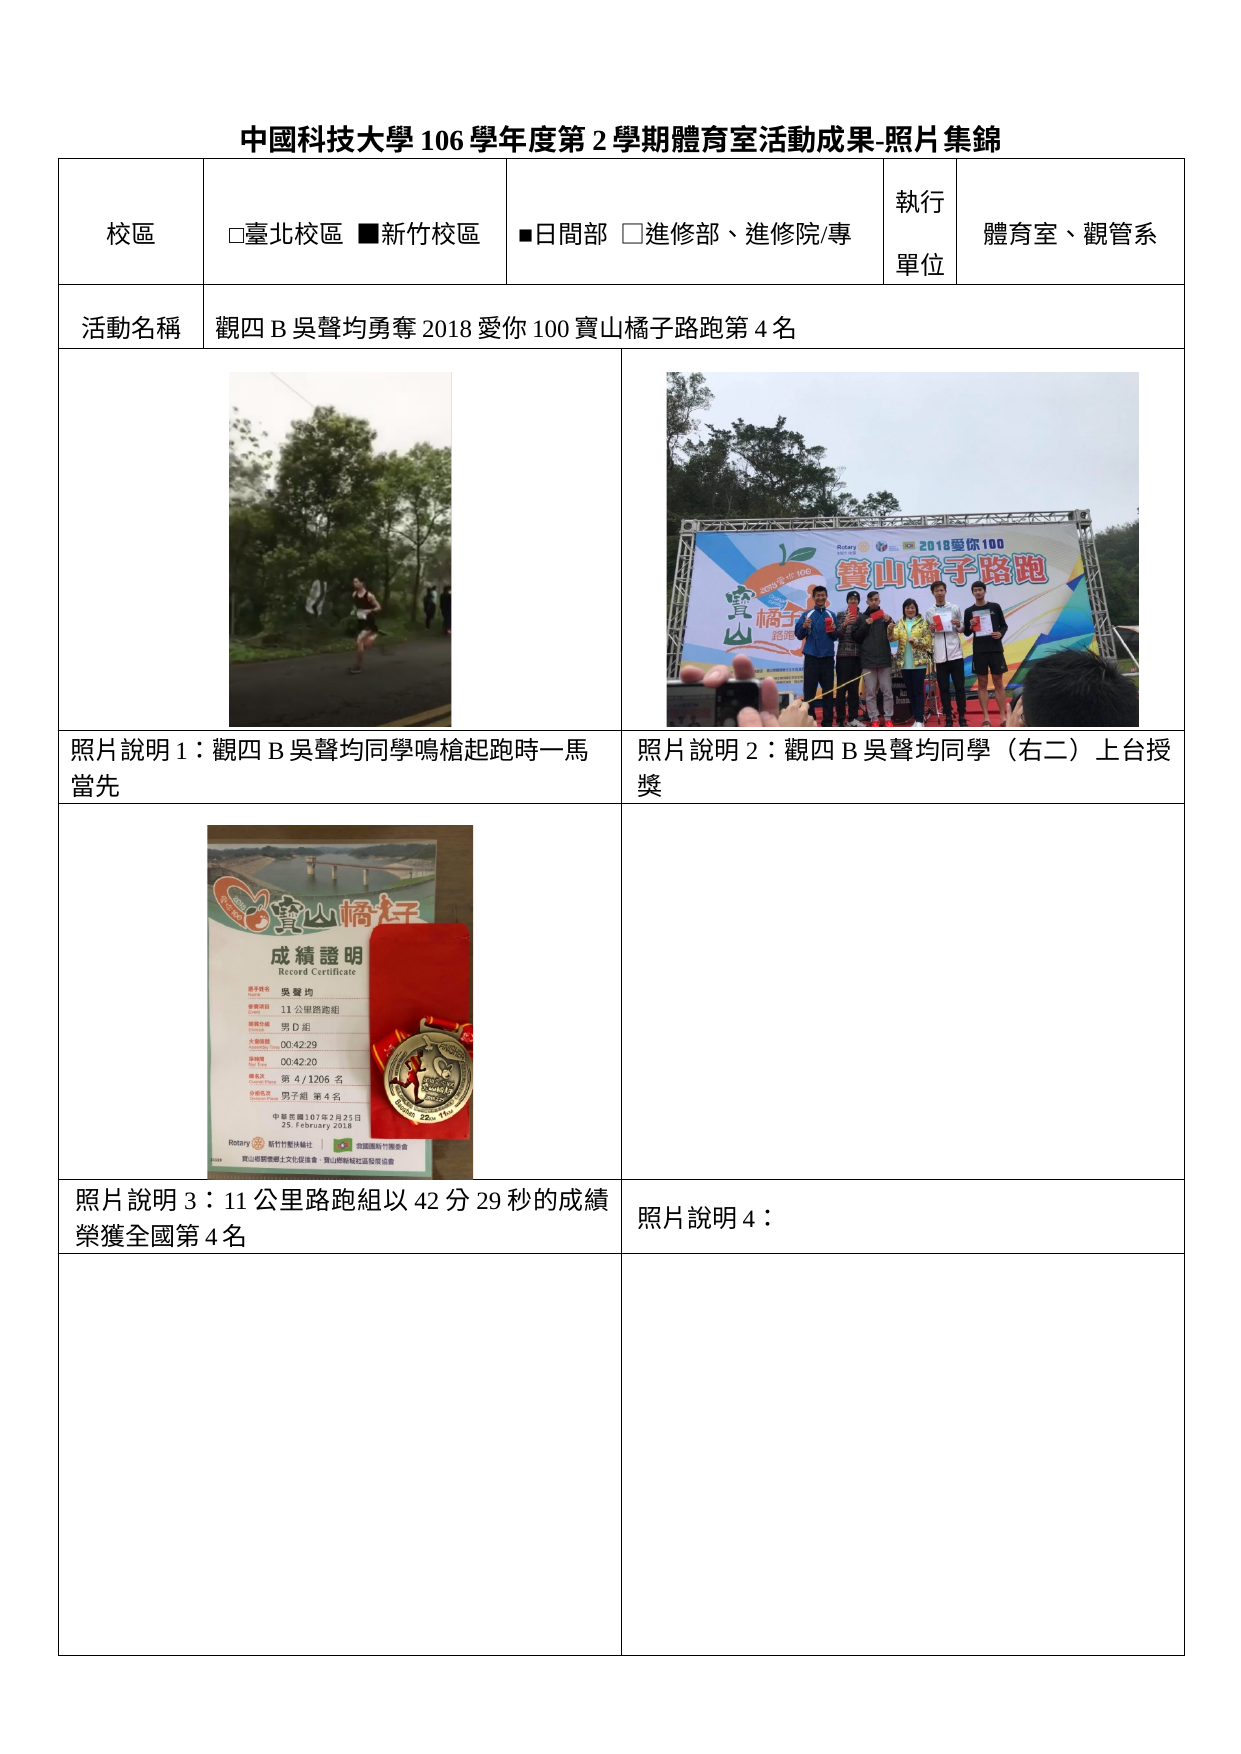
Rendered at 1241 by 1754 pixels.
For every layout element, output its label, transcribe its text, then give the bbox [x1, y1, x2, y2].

table_cell [59, 1254, 621, 1655]
table_header □臺北校區 ■新竹校區 [204, 159, 506, 284]
table_header 執行單位 [884, 159, 956, 284]
table_cell [59, 804, 621, 1179]
text 中國科技大學106學年度第2學期體育室活動成果-照片集錦 [104, 96, 1136, 158]
table_cell [622, 1254, 1184, 1655]
table_cell 觀四B吳聲均勇奪2018愛你100寶山橘子路跑第4名 [204, 285, 1184, 348]
table_cell [622, 804, 1184, 1179]
table_cell [622, 349, 1184, 729]
table_cell 照片說明1：觀四B吳聲均同學鳴槍起跑時一馬當先 [59, 731, 621, 803]
table_cell 活動名稱 [59, 285, 203, 348]
table_header 體育室、觀管系 [957, 159, 1184, 284]
table_cell 照片說明3：11公里路跑組以42分29秒的成績榮獲全國第4名 [59, 1180, 621, 1253]
table_cell 照片說明4： [622, 1180, 1184, 1253]
table_cell 照片說明2：觀四B吳聲均同學（右二）上台授獎 [622, 731, 1184, 803]
table_header ■日間部 □進修部、進修院/專 [507, 159, 883, 284]
table_header 校區 [59, 159, 203, 284]
table_cell [59, 349, 621, 729]
